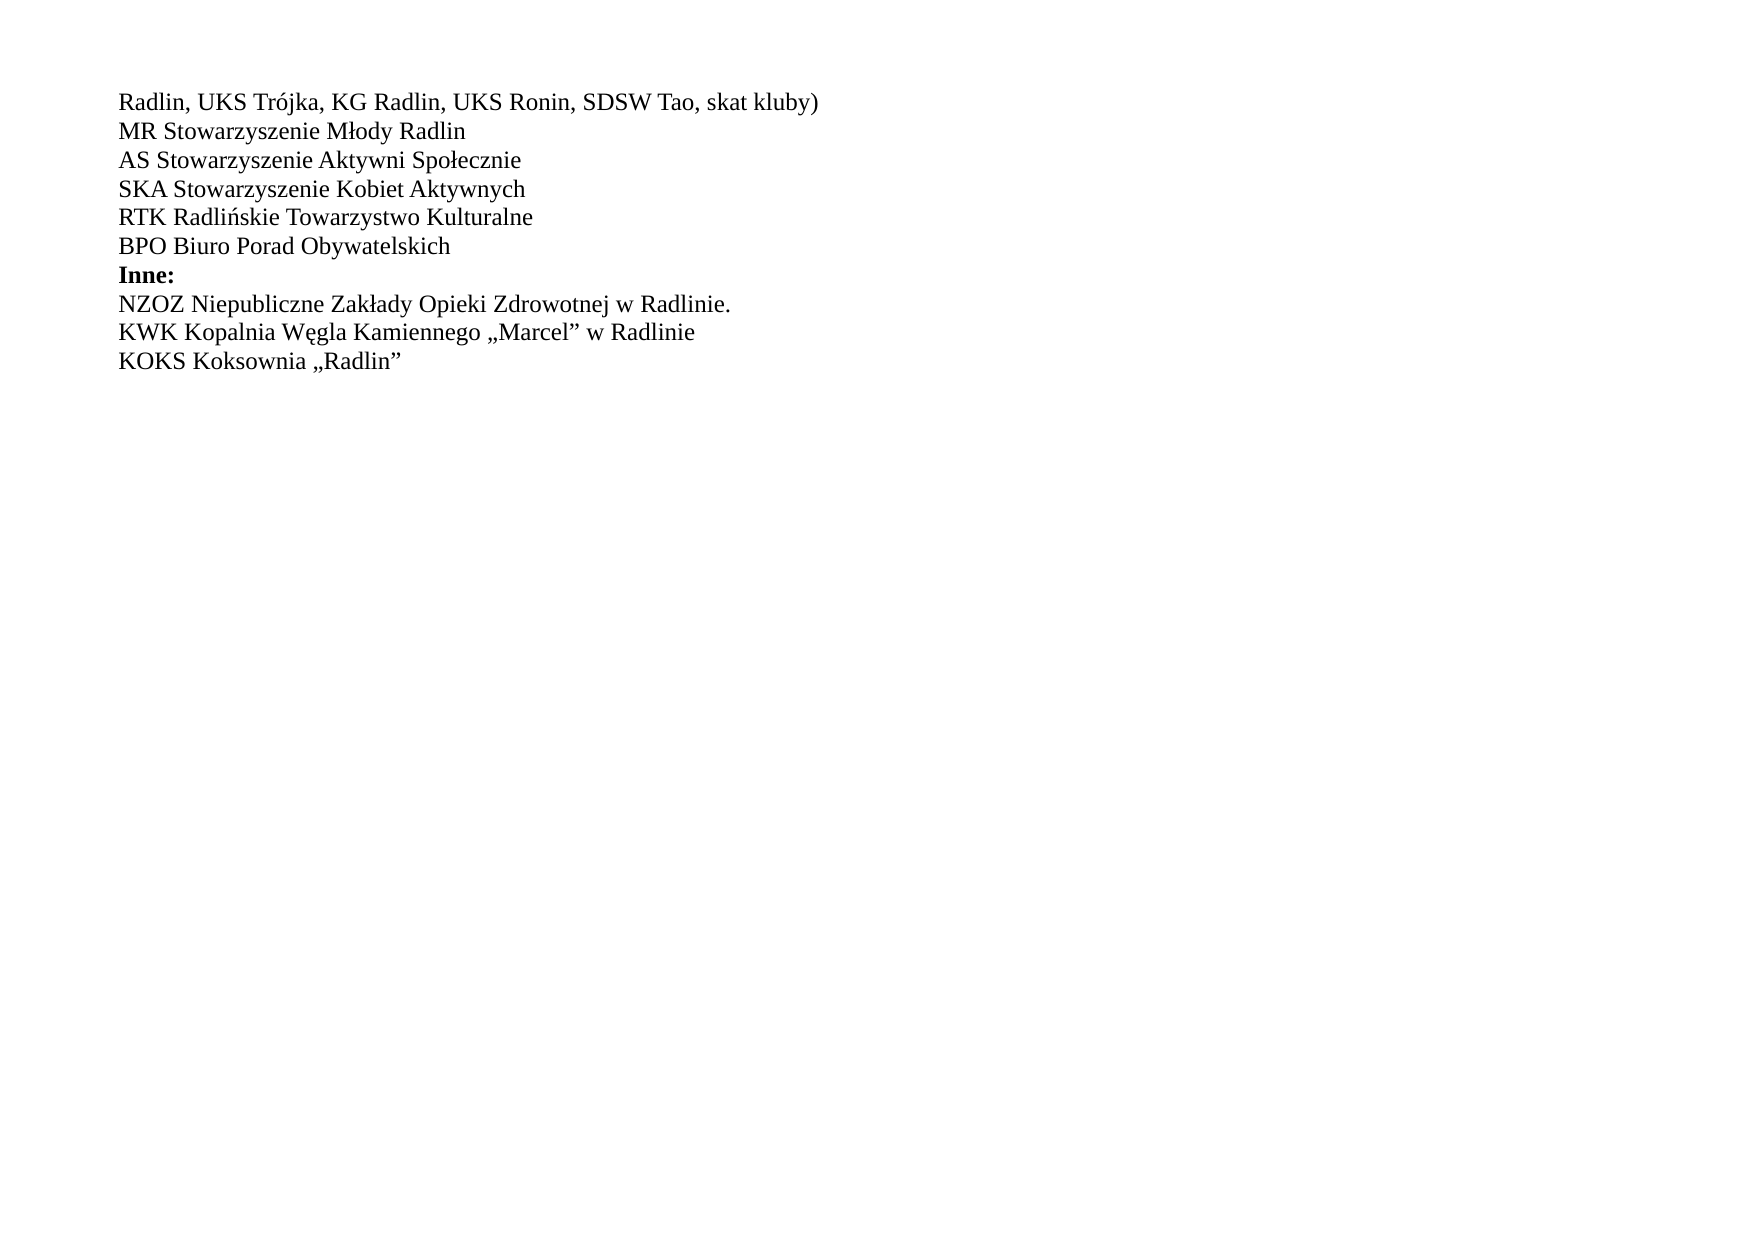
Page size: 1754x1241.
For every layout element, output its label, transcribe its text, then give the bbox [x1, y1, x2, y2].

text KWK Kopalnia Węgla Kamiennego „Marcel” w Radlinie [118, 317, 1636, 346]
text SKA Stowarzyszenie Kobiet Aktywnych [118, 174, 1636, 202]
text AS Stowarzyszenie Aktywni Społecznie [118, 145, 1636, 174]
text BPO Biuro Porad Obywatelskich [118, 231, 1636, 260]
text NZOZ Niepubliczne Zakłady Opieki Zdrowotnej w Radlinie. [118, 289, 1636, 317]
text RTK Radlińskie Towarzystwo Kulturalne [118, 202, 1636, 231]
text MR Stowarzyszenie Młody Radlin [118, 116, 1636, 145]
text Radlin, UKS Trójka, KG Radlin, UKS Ronin, SDSW Tao, skat kluby) [118, 87, 1636, 116]
text KOKS Koksownia „Radlin” [118, 346, 1636, 375]
text Inne: [118, 260, 1636, 289]
